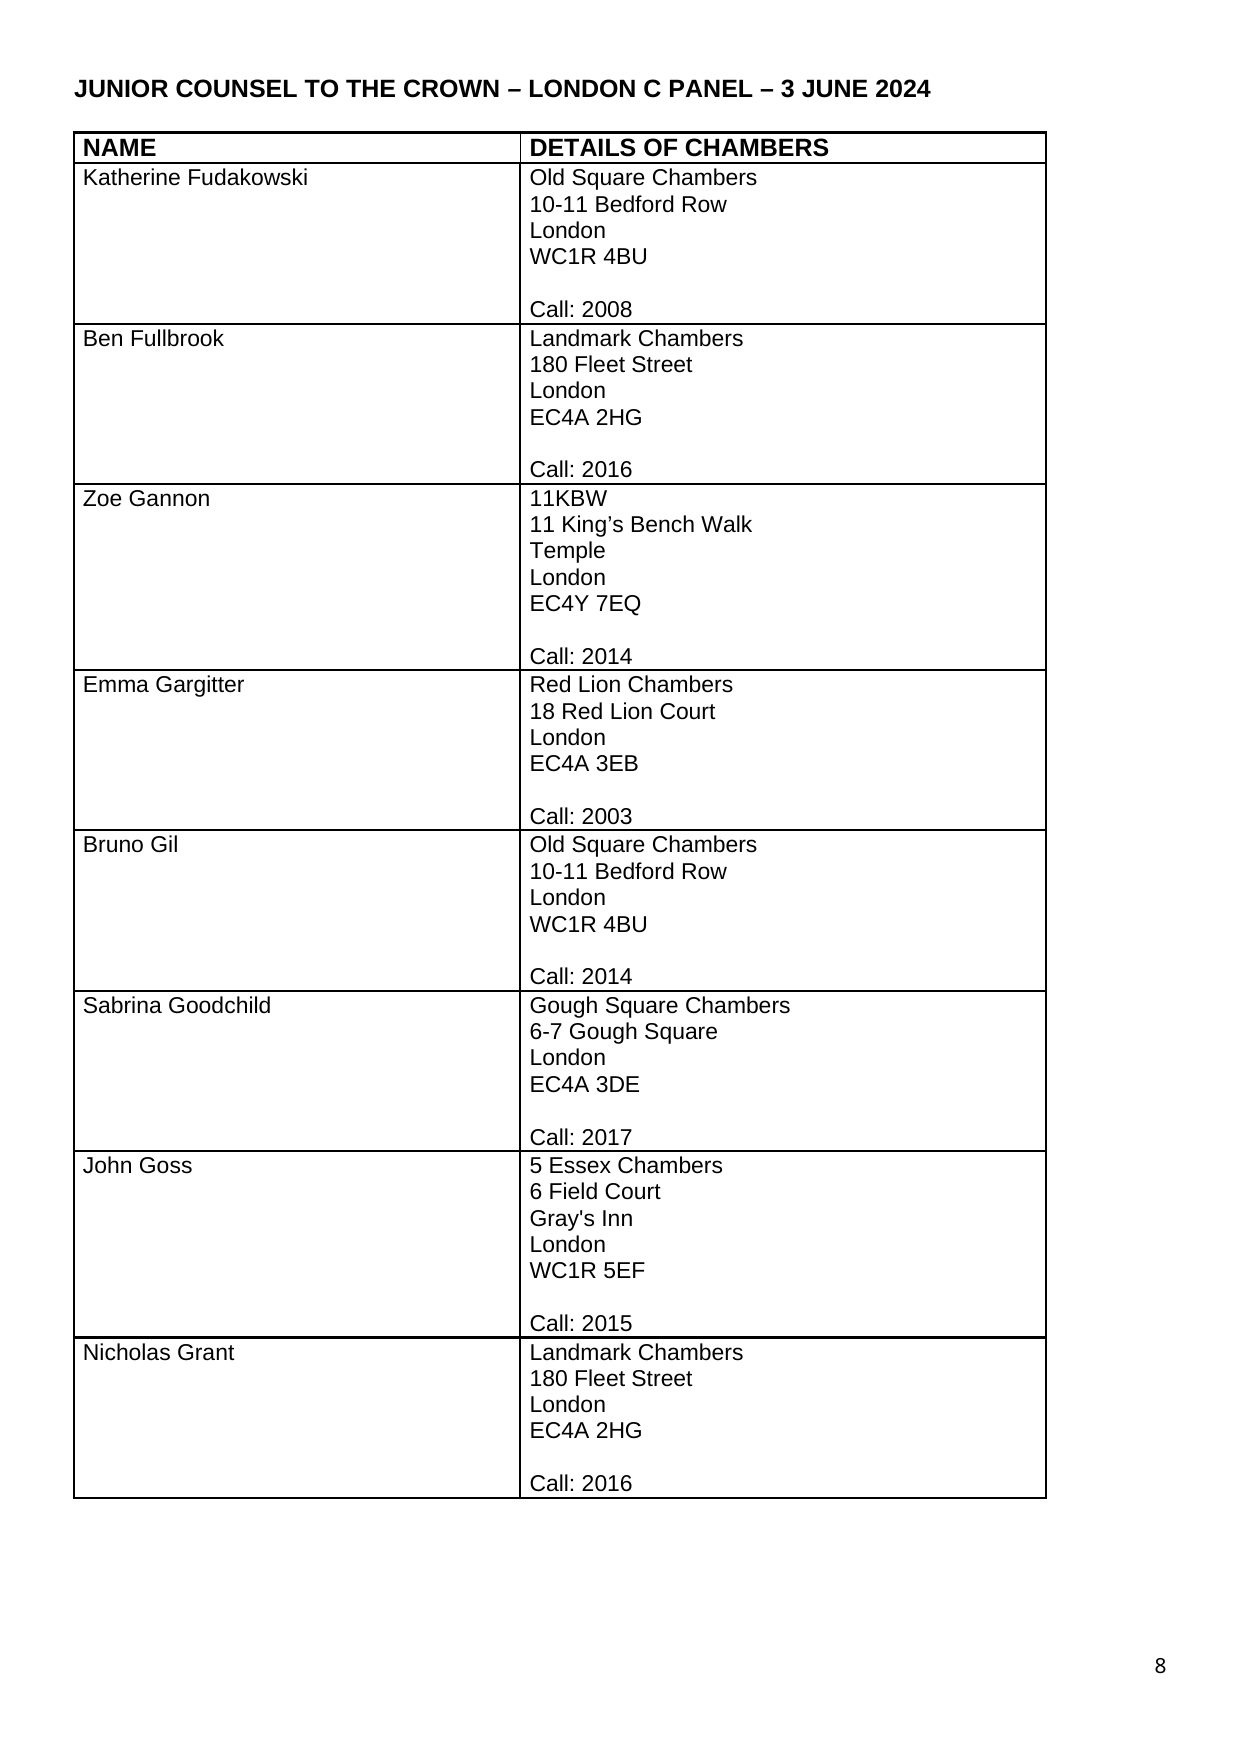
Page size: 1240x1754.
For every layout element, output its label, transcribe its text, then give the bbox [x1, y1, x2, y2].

table_cell Ben Fullbrook [75, 325, 519, 483]
table_header DETAILS OF CHAMBERS [521, 134, 1045, 162]
table_cell Red Lion Chambers 18 Red Lion Court London EC4A 3EB Call: 2003 [521, 671, 1045, 829]
table_cell Landmark Chambers 180 Fleet Street London EC4A 2HG Call: 2016 [521, 1339, 1045, 1497]
table_cell Old Square Chambers 10-11 Bedford Row London WC1R 4BU Call: 2014 [521, 831, 1045, 989]
table_cell Old Square Chambers 10-11 Bedford Row London WC1R 4BU Call: 2008 [521, 164, 1045, 322]
table_header NAME [75, 134, 520, 162]
table_cell 5 Essex Chambers 6 Field Court Gray's Inn London WC1R 5EF Call: 2015 [521, 1152, 1045, 1336]
table_cell Zoe Gannon [75, 485, 519, 669]
table_cell 11KBW 11 King’s Bench Walk Temple London EC4Y 7EQ Call: 2014 [521, 485, 1045, 669]
table_cell Sabrina Goodchild [75, 992, 519, 1150]
table_cell Emma Gargitter [75, 671, 519, 829]
table_cell John Goss [75, 1152, 519, 1336]
table_cell Landmark Chambers 180 Fleet Street London EC4A 2HG Call: 2016 [521, 325, 1045, 483]
table_cell Nicholas Grant [75, 1339, 519, 1497]
table_cell Bruno Gil [75, 831, 519, 989]
table_cell Gough Square Chambers 6-7 Gough Square London EC4A 3DE Call: 2017 [521, 992, 1045, 1150]
table_cell Katherine Fudakowski [75, 164, 519, 322]
